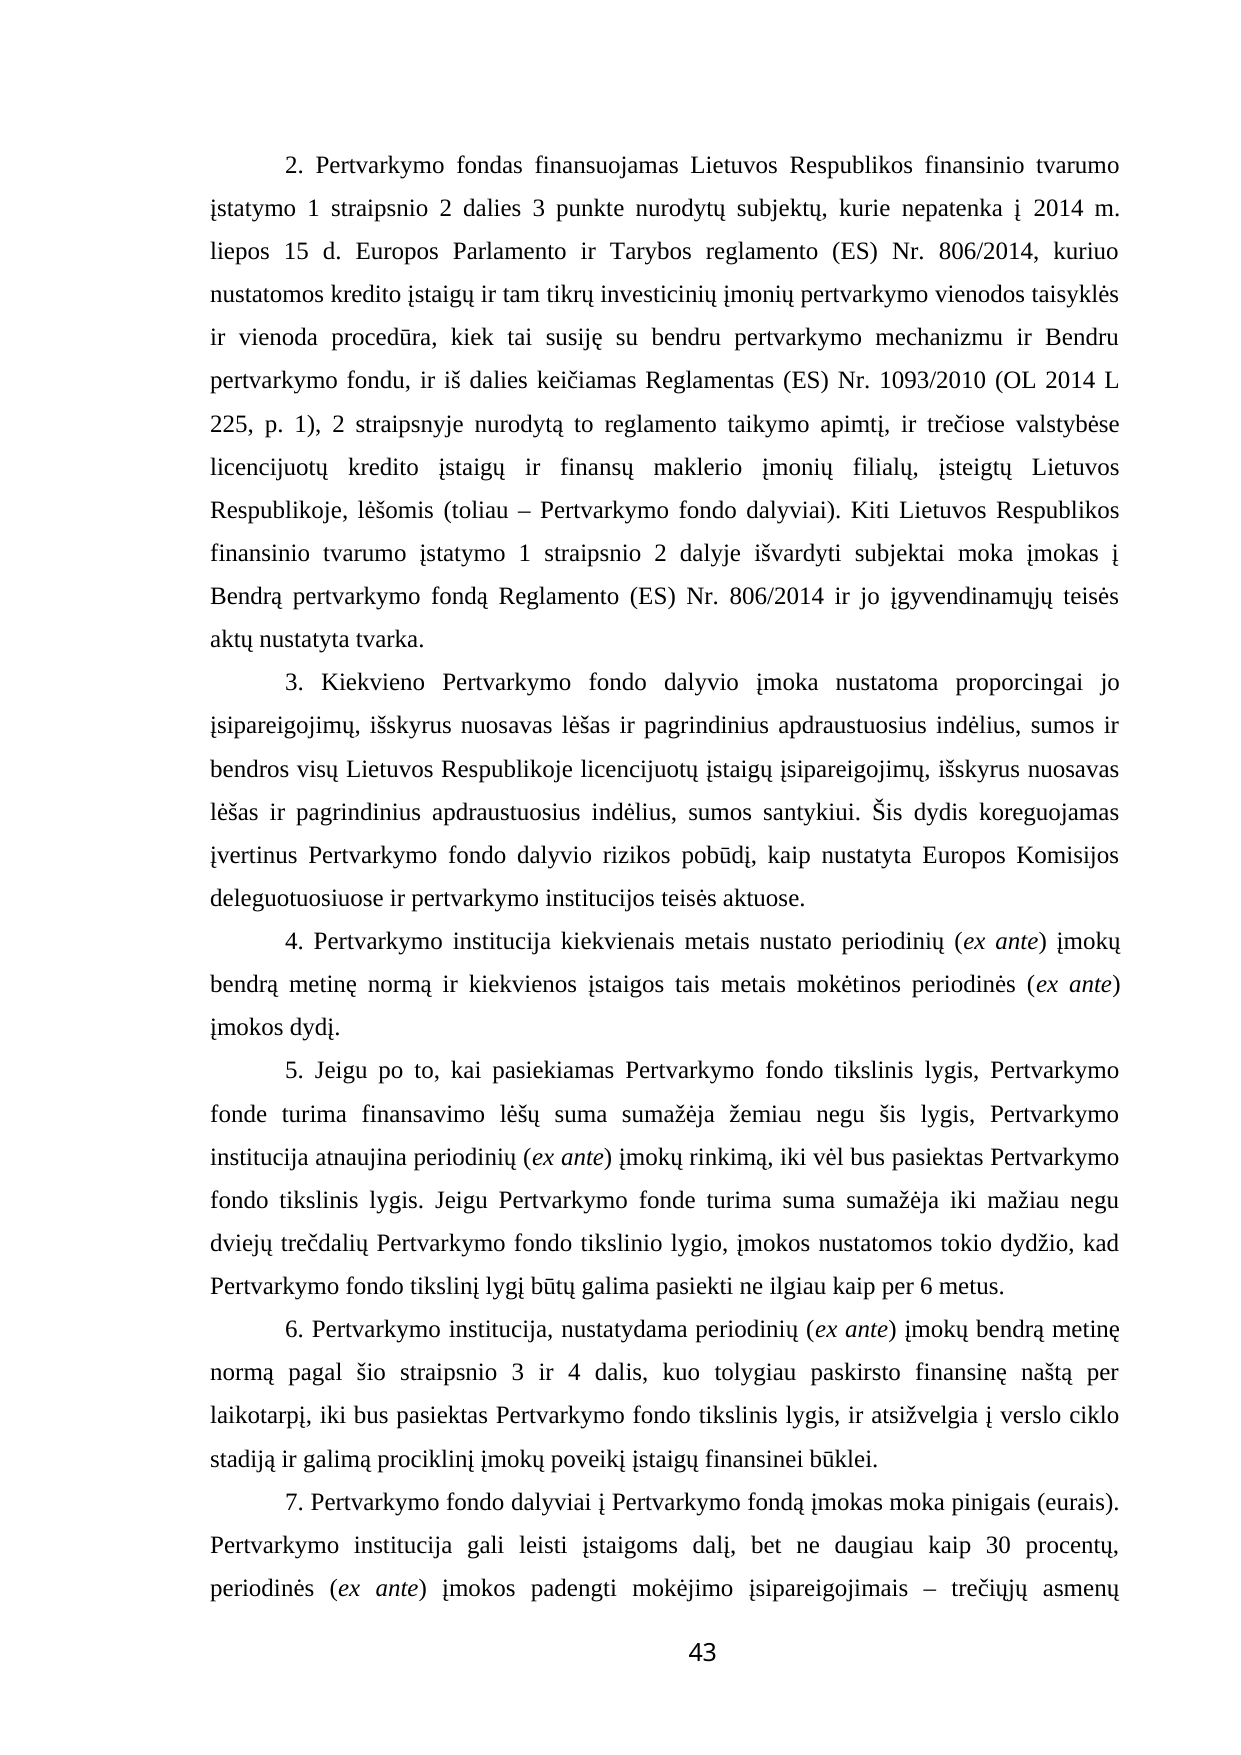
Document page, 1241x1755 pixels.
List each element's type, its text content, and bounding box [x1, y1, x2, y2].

text 2. Pertvarkymo fondas finansuojamas Lietuvos Respublikos finansinio tvarumo įstatymo 1 straipsnio 2 dalies 3 punkte nurodytų subjektų, kurie nepatenka į 2014 m. liepos 15 d. Europos Parlamento ir Tarybos reglamento (ES) Nr. 806/2014, kuriuo nustatomos kredito įstaigų ir tam tikrų investicinių įmonių pertvarkymo vienodos taisyklės ir vienoda procedūra, kiek tai susiję su bendru pertvarkymo mechanizmu ir Bendru pertvarkymo fondu, ir iš dalies keičiamas Reglamentas (ES) Nr. 1093/2010 (OL 2014 L 225, p. 1), 2 straipsnyje nurodytą to reglamento taikymo apimtį, ir trečiose valstybėse licencijuotų kredito įstaigų ir finansų maklerio įmonių filialų, įsteigtų Lietuvos Respublikoje, lėšomis (toliau – Pertvarkymo fondo dalyviai). Kiti Lietuvos Respublikos finansinio tvarumo įstatymo 1 straipsnio 2 dalyje išvardyti subjektai moka įmokas į Bendrą pertvarkymo fondą Reglamento (ES) Nr. 806/2014 ir jo įgyvendinamųjų teisės aktų nustatyta tvarka. [210, 150, 1120, 653]
text 3. Kiekvieno Pertvarkymo fondo dalyvio įmoka nustatoma proporcingai jo įsipareigojimų, išskyrus nuosavas lėšas ir pagrindinius apdraustuosius indėlius, sumos ir bendros visų Lietuvos Respublikoje licencijuotų įstaigų įsipareigojimų, išskyrus nuosavas lėšas ir pagrindinius apdraustuosius indėlius, sumos santykiui. Šis dydis koreguojamas įvertinus Pertvarkymo fondo dalyvio rizikos pobūdį, kaip nustatyta Europos Komisijos deleguotuosiuose ir pertvarkymo institucijos teisės aktuose. [210, 667, 1120, 912]
text 5. Jeigu po to, kai pasiekiamas Pertvarkymo fondo tikslinis lygis, Pertvarkymo fonde turima finansavimo lėšų suma sumažėja žemiau negu šis lygis, Pertvarkymo institucija atnaujina periodinių (ex ante) įmokų rinkimą, iki vėl bus pasiektas Pertvarkymo fondo tikslinis lygis. Jeigu Pertvarkymo fonde turima suma sumažėja iki mažiau negu dviejų trečdalių Pertvarkymo fondo tikslinio lygio, įmokos nustatomos tokio dydžio, kad Pertvarkymo fondo tikslinį lygį būtų galima pasiekti ne ilgiau kaip per 6 metus. [210, 1056, 1120, 1300]
text 7. Pertvarkymo fondo dalyviai į Pertvarkymo fondą įmokas moka pinigais (eurais). Pertvarkymo institucija gali leisti įstaigoms dalį, bet ne daugiau kaip 30 procentų, periodinės (ex ante) įmokos padengti mokėjimo įsipareigojimais – trečiųjų asmenų [210, 1487, 1120, 1602]
text 6. Pertvarkymo institucija, nustatydama periodinių (ex ante) įmokų bendrą metinę normą pagal šio straipsnio 3 ir 4 dalis, kuo tolygiau paskirsto finansinę naštą per laikotarpį, iki bus pasiektas Pertvarkymo fondo tikslinis lygis, ir atsižvelgia į verslo ciklo stadiją ir galimą prociklinį įmokų poveikį įstaigų finansinei būklei. [210, 1314, 1120, 1472]
text 4. Pertvarkymo institucija kiekvienais metais nustato periodinių (ex ante) įmokų bendrą metinę normą ir kiekvienos įstaigos tais metais mokėtinos periodinės (ex ante) įmokos dydį. [210, 926, 1120, 1041]
